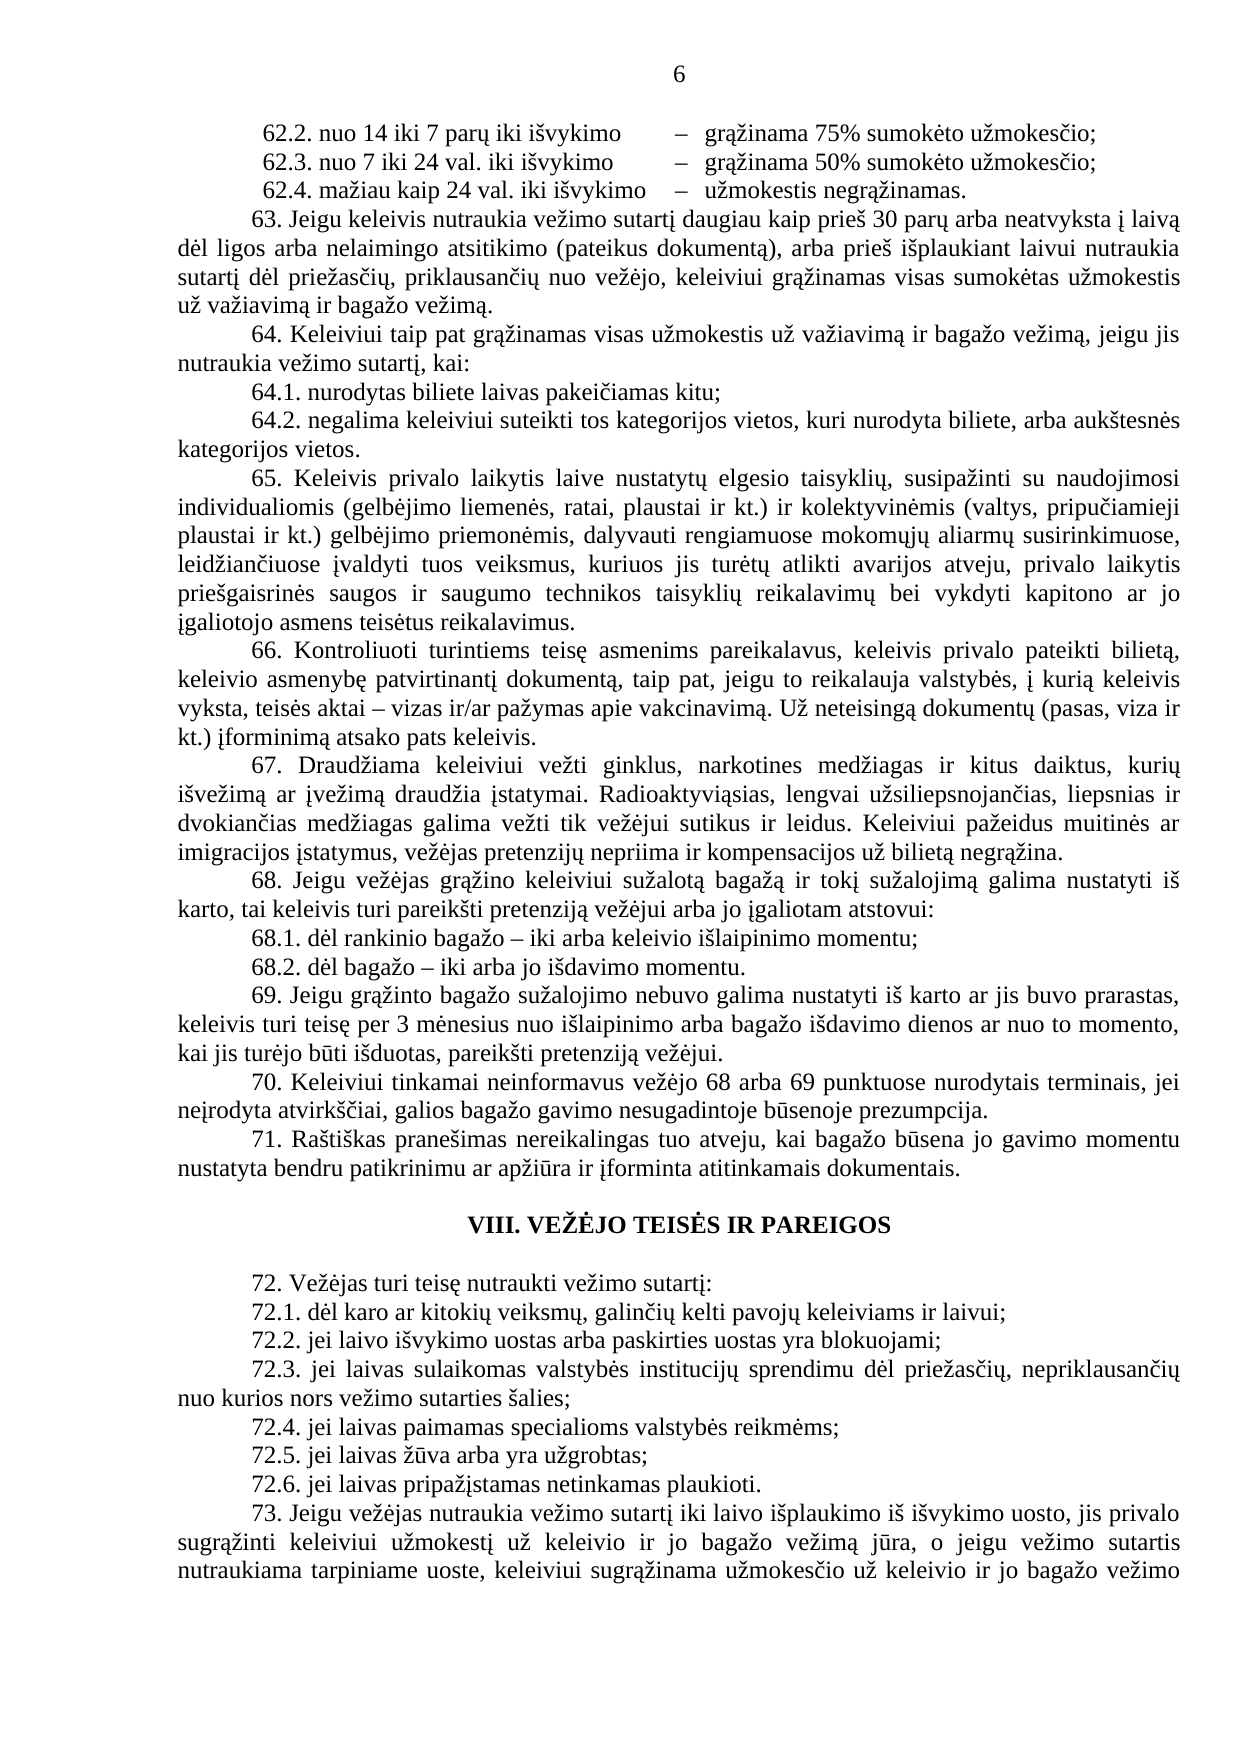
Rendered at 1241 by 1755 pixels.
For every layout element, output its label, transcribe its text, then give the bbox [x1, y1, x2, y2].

table_cell grąžinama 75% sumokėto užmokesčio; [693, 118, 1181, 147]
text 72.2. jei laivo išvykimo uostas arba paskirties uostas yra blokuojami; [177, 1326, 1181, 1354]
text 71. Raštiškas pranešimas nereikalingas tuo atveju, kai bagažo būsena jo gavimo momentu nustatyta bendru patikrinimu ar apžiūra ir įforminta atitinkamais dokumentais. [177, 1124, 1181, 1182]
text 68.2. dėl bagažo – iki arba jo išdavimo momentu. [177, 952, 1181, 981]
text 72.5. jei laivas žūva arba yra užgrobtas; [177, 1441, 1181, 1469]
text 68. Jeigu vežėjas grąžino keleiviui sužalotą bagažą ir tokį sužalojimą galima nustatyti iš karto, tai keleivis turi pareikšti pretenziją vežėjui arba jo įgaliotam atstovui: [177, 866, 1181, 923]
text 72.1. dėl karo ar kitokių veiksmų, galinčių kelti pavojų keleiviams ir laivui; [177, 1297, 1181, 1326]
text VIII. VEŽĖJO TEISĖS IR PAREIGOS [177, 1211, 1181, 1239]
text 65. Keleivis privalo laikytis laive nustatytų elgesio taisyklių, susipažinti su naudojimosi individualiomis (gelbėjimo liemenės, ratai, plaustai ir kt.) ir kolektyvinėmis (valtys, pripučiamieji plaustai ir kt.) gelbėjimo priemonėmis, dalyvauti rengiamuose mokomųjų aliarmų susirinkimuose, leidžiančiuose įvaldyti tuos veiksmus, kuriuos jis turėtų atlikti avarijos atveju, privalo laikytis priešgaisrinės saugos ir saugumo technikos taisyklių reikalavimų bei vykdyti kapitono ar jo įgaliotojo asmens teisėtus reikalavimus. [177, 463, 1181, 636]
text 72. Vežėjas turi teisę nutraukti vežimo sutartį: [177, 1268, 1181, 1297]
table_cell – [664, 176, 693, 204]
table_cell – [664, 118, 693, 147]
text 66. Kontroliuoti turintiems teisę asmenims pareikalavus, keleivis privalo pateikti bilietą, keleivio asmenybę patvirtinantį dokumentą, taip pat, jeigu to reikalauja valstybės, į kurią keleivis vyksta, teisės aktai – vizas ir/ar pažymas apie vakcinavimą. Už neteisingą dokumentų (pasas, viza ir kt.) įforminimą atsako pats keleivis. [177, 636, 1181, 751]
text 73. Jeigu vežėjas nutraukia vežimo sutartį iki laivo išplaukimo iš išvykimo uosto, jis privalo sugrąžinti keleiviui užmokestį už keleivio ir jo bagažo vežimą jūra, o jeigu vežimo sutartis nutraukiama tarpiniame uoste, keleiviui sugrąžinama užmokesčio už keleivio ir jo bagažo vežimo [177, 1498, 1181, 1584]
table_cell 62.3. nuo 7 iki 24 val. iki išvykimo [177, 147, 663, 176]
text 72.4. jei laivas paimamas specialioms valstybės reikmėms; [177, 1412, 1181, 1441]
text 64. Keleiviui taip pat grąžinamas visas užmokestis už važiavimą ir bagažo vežimą, jeigu jis nutraukia vežimo sutartį, kai: [177, 319, 1181, 377]
table_cell – [664, 147, 693, 176]
text 68.1. dėl rankinio bagažo – iki arba keleivio išlaipinimo momentu; [177, 923, 1181, 952]
table_cell grąžinama 50% sumokėto užmokesčio; [693, 147, 1181, 176]
text 72.3. jei laivas sulaikomas valstybės institucijų sprendimu dėl priežasčių, nepriklausančių nuo kurios nors vežimo sutarties šalies; [177, 1354, 1181, 1412]
text 63. Jeigu keleivis nutraukia vežimo sutartį daugiau kaip prieš 30 parų arba neatvyksta į laivą dėl ligos arba nelaimingo atsitikimo (pateikus dokumentą), arba prieš išplaukiant laivui nutraukia sutartį dėl priežasčių, priklausančių nuo vežėjo, keleiviui grąžinamas visas sumokėtas užmokestis už važiavimą ir bagažo vežimą. [177, 204, 1181, 319]
table_cell 62.2. nuo 14 iki 7 parų iki išvykimo [177, 118, 663, 147]
text 64.2. negalima keleiviui suteikti tos kategorijos vietos, kuri nurodyta biliete, arba aukštesnės kategorijos vietos. [177, 406, 1181, 463]
table_cell 62.4. mažiau kaip 24 val. iki išvykimo [177, 176, 663, 204]
text 67. Draudžiama keleiviui vežti ginklus, narkotines medžiagas ir kitus daiktus, kurių išvežimą ar įvežimą draudžia įstatymai. Radioaktyviąsias, lengvai užsiliepsnojančias, liepsnias ir dvokiančias medžiagas galima vežti tik vežėjui sutikus ir leidus. Keleiviui pažeidus muitinės ar imigracijos įstatymus, vežėjas pretenzijų nepriima ir kompensacijos už bilietą negrąžina. [177, 751, 1181, 866]
text 69. Jeigu grąžinto bagažo sužalojimo nebuvo galima nustatyti iš karto ar jis buvo prarastas, keleivis turi teisę per 3 mėnesius nuo išlaipinimo arba bagažo išdavimo dienos ar nuo to momento, kai jis turėjo būti išduotas, pareikšti pretenziją vežėjui. [177, 981, 1181, 1067]
text 70. Keleiviui tinkamai neinformavus vežėjo 68 arba 69 punktuose nurodytais terminais, jei neįrodyta atvirkščiai, galios bagažo gavimo nesugadintoje būsenoje prezumpcija. [177, 1067, 1181, 1124]
table_cell užmokestis negrąžinamas. [693, 176, 1181, 204]
text 64.1. nurodytas biliete laivas pakeičiamas kitu; [177, 377, 1181, 406]
text 72.6. jei laivas pripažįstamas netinkamas plaukioti. [177, 1469, 1181, 1498]
